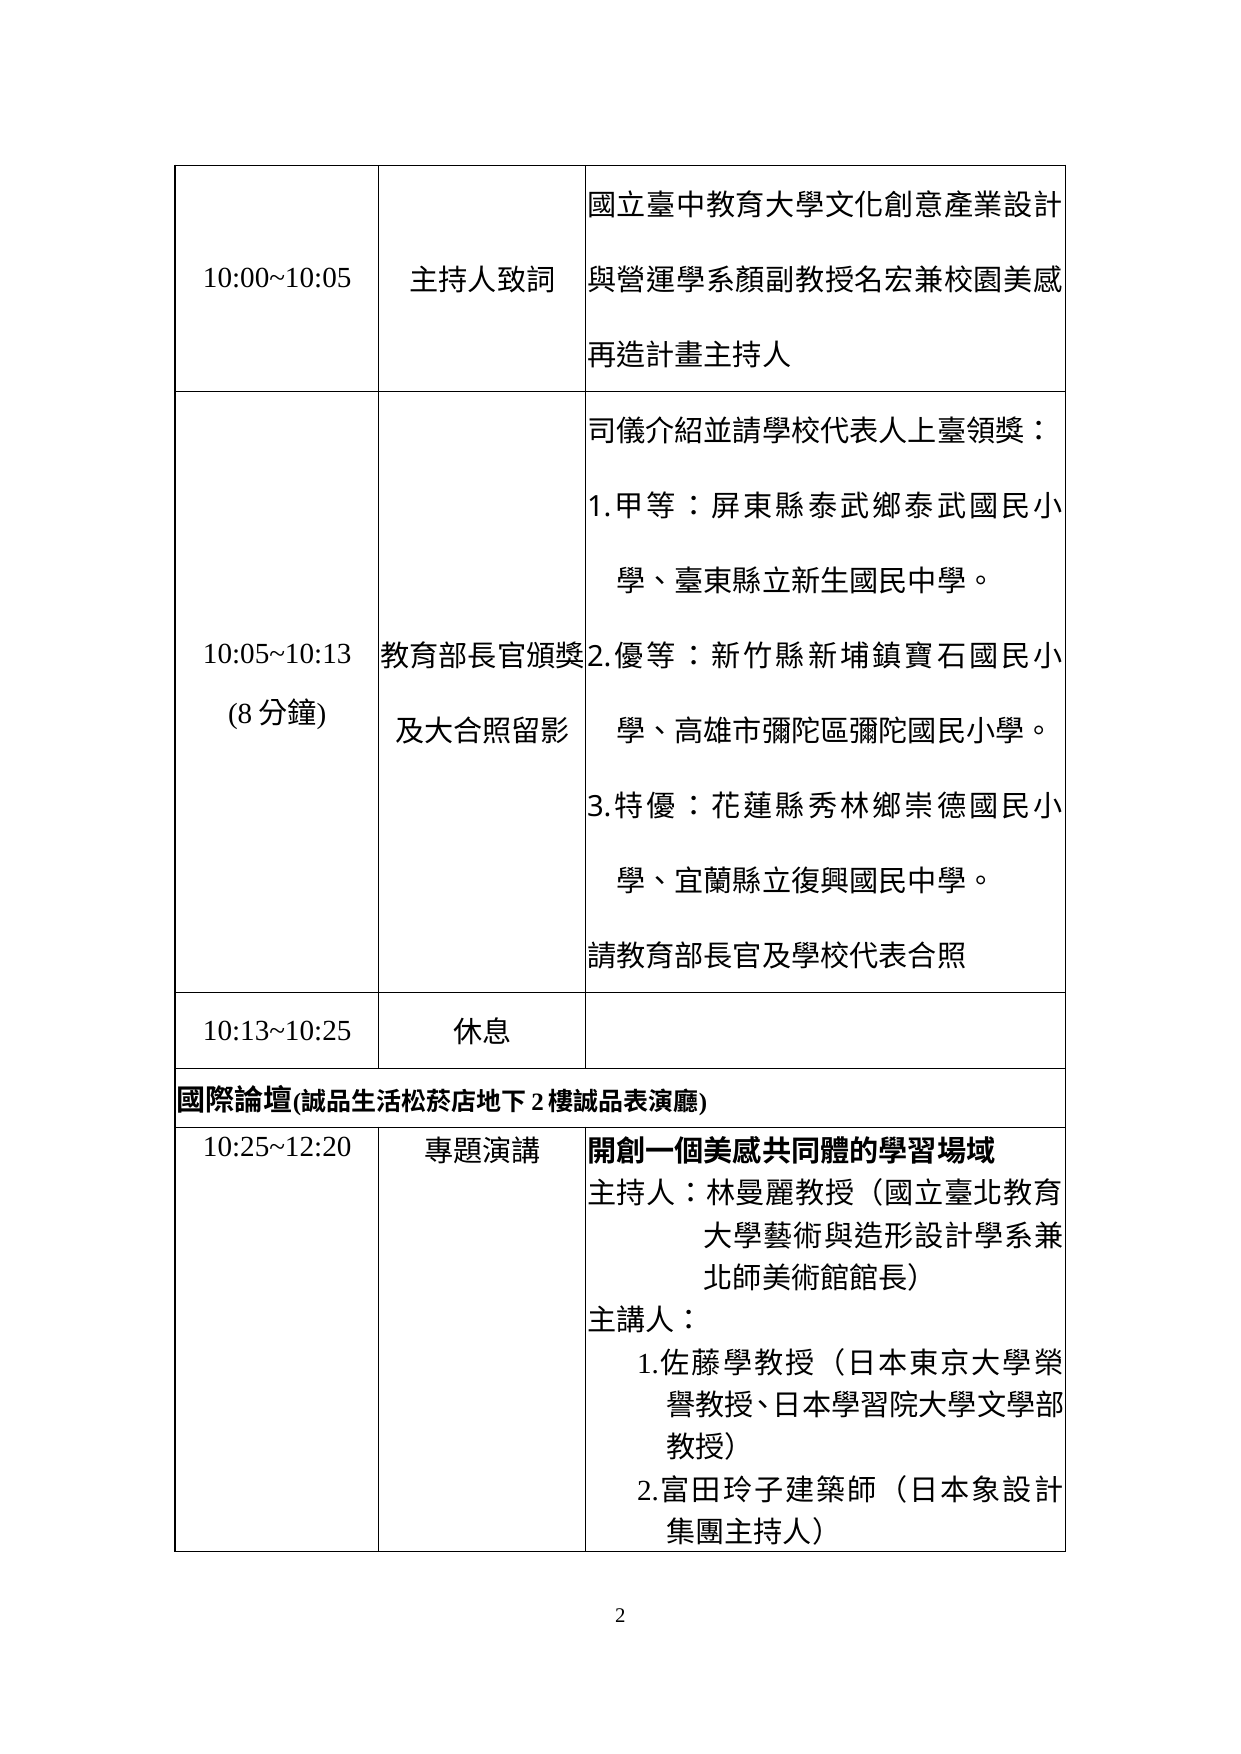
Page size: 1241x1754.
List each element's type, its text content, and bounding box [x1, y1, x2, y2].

table_cell 10:25~12:20 [176, 1128, 378, 1551]
table_cell 司儀介紹並請學校代表人上臺領獎： 1.甲等：屏東縣泰武鄉泰武國民小學、臺東縣立新生國民中學。 2.優等：新竹縣新埔鎮寶石國民小學、高雄市彌陀區彌陀國民小學。 3.特優：花蓮縣秀林鄉崇德國民小學、宜蘭縣立復興國民中學。 請教育部長官及學校代表合照 [586, 392, 1065, 992]
table_cell 國際論壇(誠品生活松菸店地下2樓誠品表演廳) [176, 1069, 1065, 1127]
table_cell 10:13~10:25 [176, 993, 378, 1068]
table_cell 國立臺中教育大學文化創意產業設計與營運學系顏副教授名宏兼校園美感再造計畫主持人 [586, 166, 1065, 391]
table_cell 10:05~10:13 (8分鐘) [176, 392, 378, 992]
table_cell 休息 [379, 993, 585, 1068]
table_cell 專題演講 [379, 1128, 585, 1551]
table_cell 開創一個美感共同體的學習場域 主持人：林曼麗教授（國立臺北教育大學藝術與造形設計學系兼北師美術館館長） 主講人： 1.佐藤學教授（日本東京大學榮譽教授、日本學習院大學文學部教授） 2.富田玲子建築師（日本象設計集團主持人） [586, 1128, 1065, 1551]
table_cell 教育部長官頒獎及大合照留影 [379, 392, 585, 992]
table_cell [586, 993, 1065, 1068]
table_cell 10:00~10:05 [176, 166, 378, 391]
table_cell 主持人致詞 [379, 166, 585, 391]
